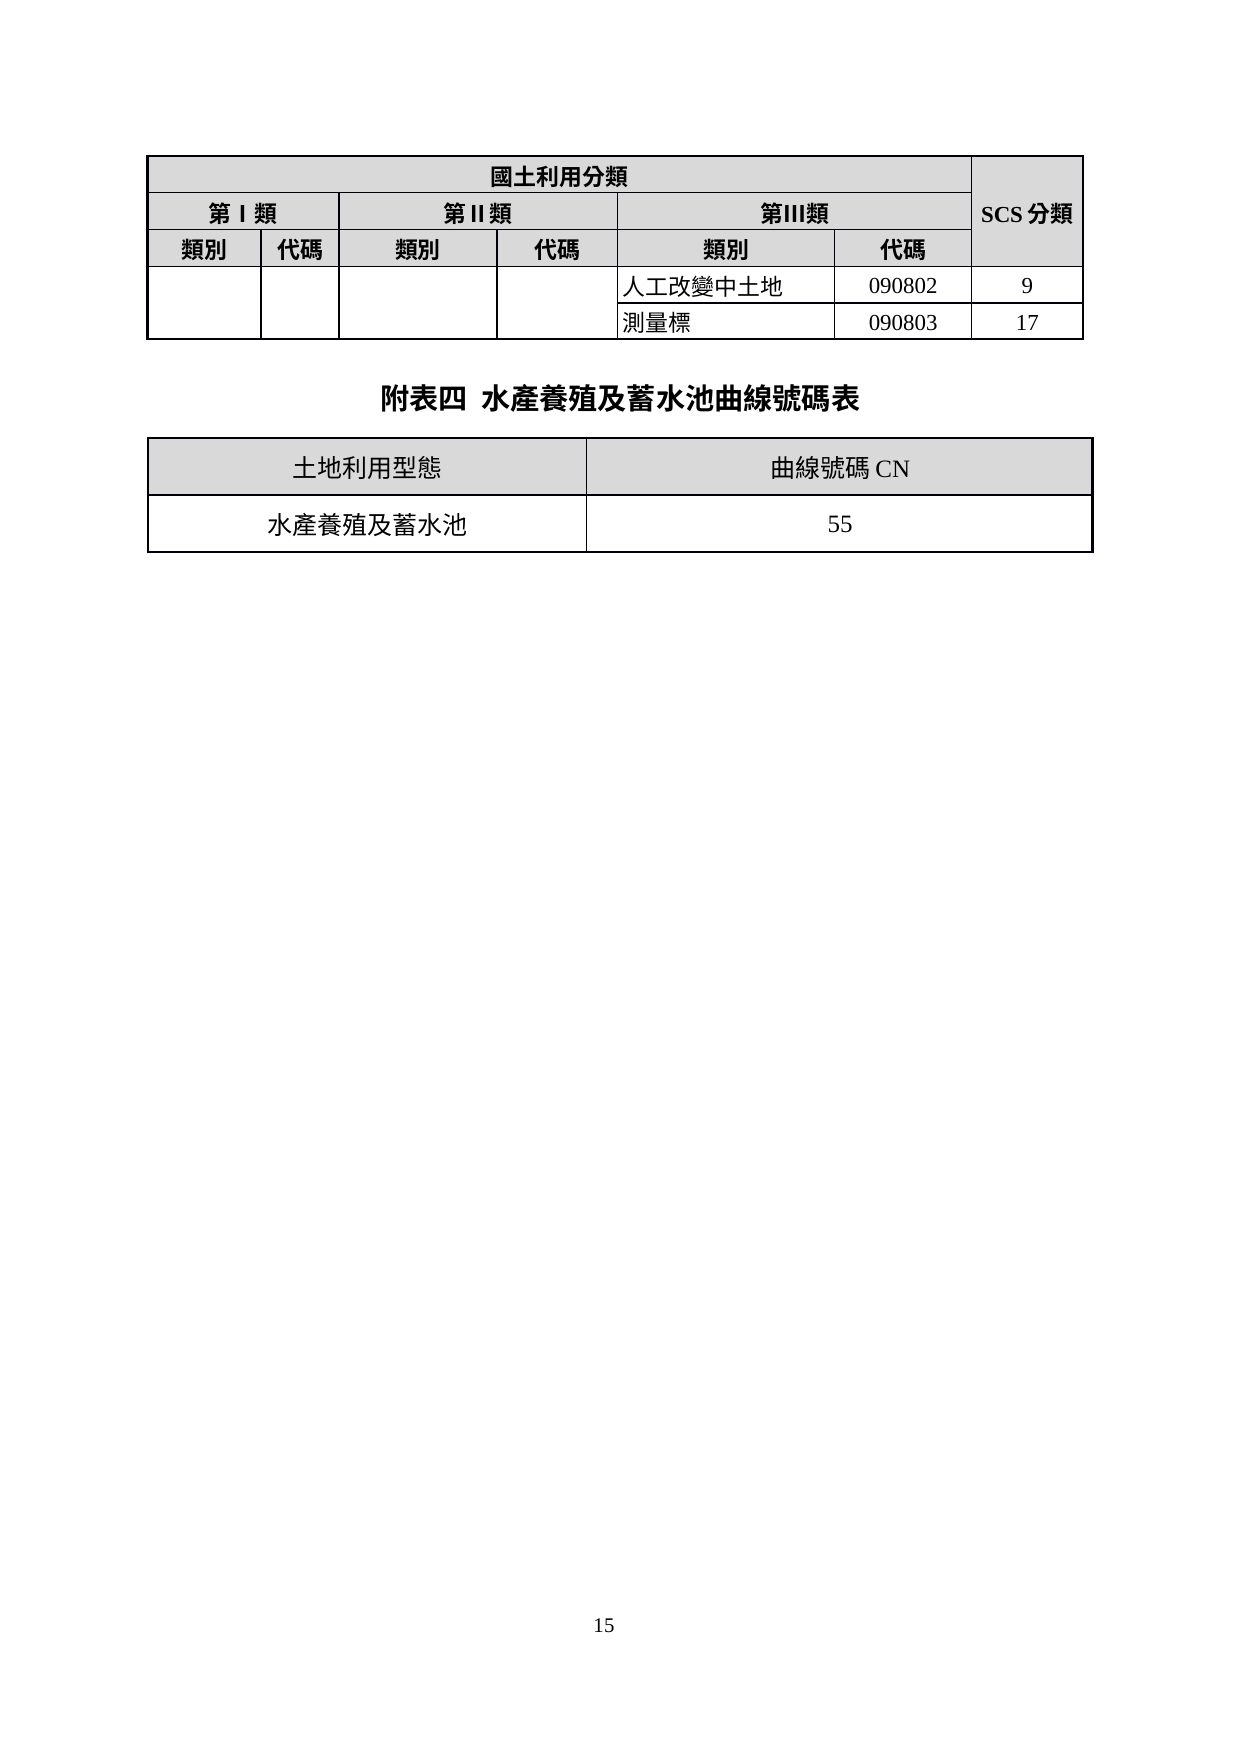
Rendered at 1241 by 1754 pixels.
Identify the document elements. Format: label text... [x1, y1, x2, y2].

table_cell 第Ⅱ類 [340, 193, 617, 229]
table_cell 類別 [149, 230, 260, 266]
table_cell 代碼 [835, 230, 971, 266]
table_cell 代碼 [262, 230, 338, 266]
table_cell 測量標 [618, 304, 834, 338]
table_cell 類別 [618, 230, 834, 266]
table_header 曲線號碼CN [587, 439, 1091, 494]
table_cell 第Ⅰ類 [149, 193, 338, 229]
table_cell 第Ⅲ類 [618, 193, 971, 229]
table_cell [149, 267, 260, 338]
table_cell 水產養殖及蓄水池 [149, 496, 586, 551]
table_cell [340, 267, 496, 338]
table_header 國土利用分類 [149, 157, 971, 192]
table_cell 代碼 [498, 230, 617, 266]
table_cell 9 [972, 267, 1082, 302]
table_cell [262, 267, 338, 338]
table_cell 17 [972, 304, 1082, 338]
table_cell 55 [587, 496, 1091, 551]
table_header 土地利用型態 [149, 439, 586, 494]
table_cell 090803 [835, 304, 971, 338]
table_header SCS分類 [972, 157, 1082, 266]
table_cell 類別 [340, 230, 496, 266]
table_cell [498, 267, 617, 338]
text 附表四 水產養殖及蓄水池曲線號碼表 [148, 353, 1092, 428]
table_cell 090802 [835, 267, 971, 302]
table_cell 人工改變中土地 [618, 267, 834, 302]
